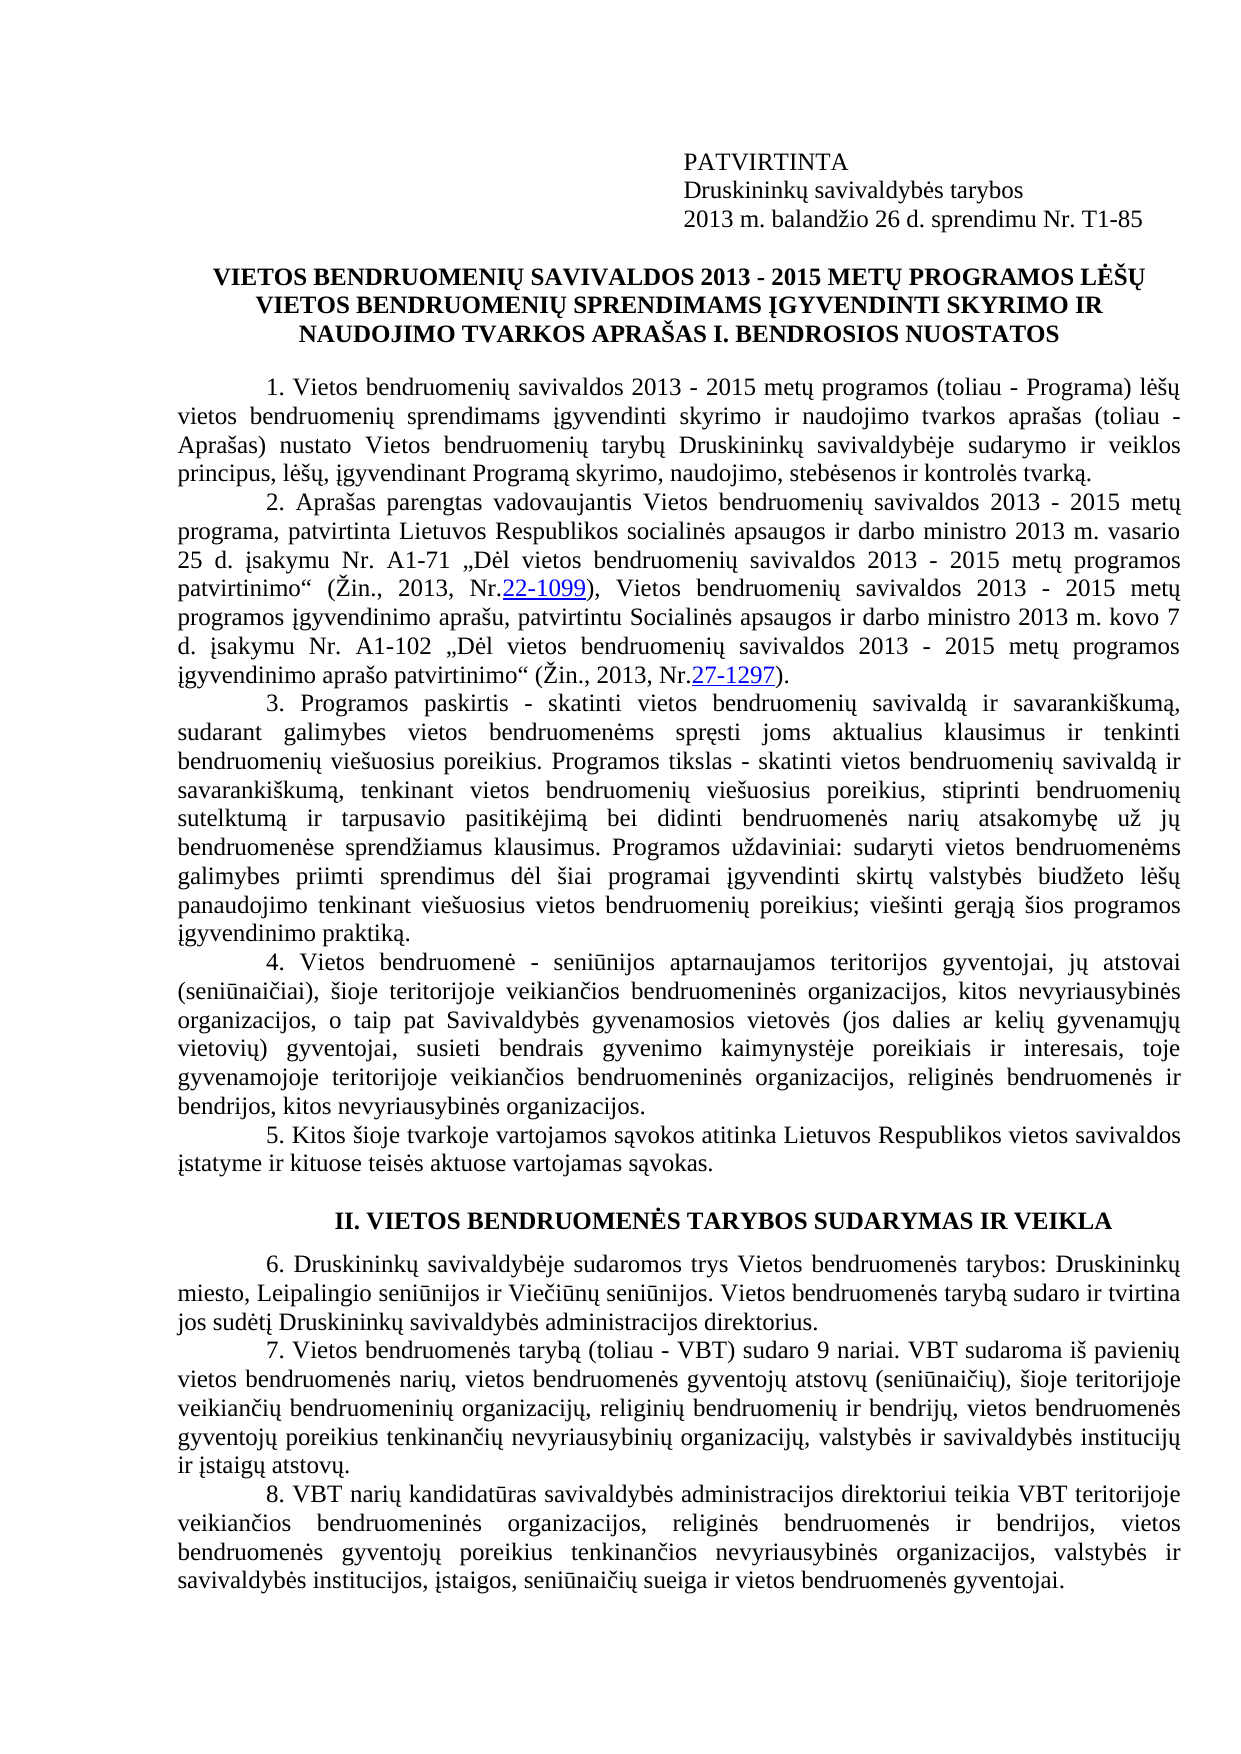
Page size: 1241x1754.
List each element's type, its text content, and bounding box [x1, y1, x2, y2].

text PATVIRTINTA [683, 147, 1181, 176]
text 6. Druskininkų savivaldybėje sudaromos trys Vietos bendruomenės tarybos: Druskininkų miesto, Leipalingio seniūnijos ir Viečiūnų seniūnijos. Vietos bendruomenės tarybą sudaro ir tvirtina jos sudėtį Druskininkų savivaldybės administracijos direktorius. [177, 1249, 1181, 1335]
text 8. VBT narių kandidatūras savivaldybės administracijos direktoriui teikia VBT teritorijoje veikiančios bendruomeninės organizacijos, religinės bendruomenės ir bendrijos, vietos bendruomenės gyventojų poreikius tenkinančios nevyriausybinės organizacijos, valstybės ir savivaldybės institucijos, įstaigos, seniūnaičių sueiga ir vietos bendruomenės gyventojai. [177, 1479, 1181, 1594]
text 3. Programos paskirtis - skatinti vietos bendruomenių savivaldą ir savarankiškumą, sudarant galimybes vietos bendruomenėms spręsti joms aktualius klausimus ir tenkinti bendruomenių viešuosius poreikius. Programos tikslas - skatinti vietos bendruomenių savivaldą ir savarankiškumą, tenkinant vietos bendruomenių viešuosius poreikius, stiprinti bendruomenių sutelktumą ir tarpusavio pasitikėjimą bei didinti bendruomenės narių atsakomybę už jų bendruomenėse sprendžiamus klausimus. Programos uždaviniai: sudaryti vietos bendruomenėms galimybes priimti sprendimus dėl šiai programai įgyvendinti skirtų valstybės biudžeto lėšų panaudojimo tenkinant viešuosius vietos bendruomenių poreikius; viešinti gerąją šios programos įgyvendinimo praktiką. [177, 688, 1181, 947]
text Druskininkų savivaldybės tarybos [683, 176, 1181, 204]
text 2013 m. balandžio 26 d. sprendimu Nr. T1-85 [683, 204, 1181, 233]
text 4. Vietos bendruomenė - seniūnijos aptarnaujamos teritorijos gyventojai, jų atstovai (seniūnaičiai), šioje teritorijoje veikiančios bendruomeninės organizacijos, kitos nevyriausybinės organizacijos, o taip pat Savivaldybės gyvenamosios vietovės (jos dalies ar kelių gyvenamųjų vietovių) gyventojai, susieti bendrais gyvenimo kaimynystėje poreikiais ir interesais, toje gyvenamojoje teritorijoje veikiančios bendruomeninės organizacijos, religinės bendruomenės ir bendrijos, kitos nevyriausybinės organizacijos. [177, 947, 1181, 1120]
text II. VIETOS BENDRUOMENĖS TARYBOS SUDARYMAS IR VEIKLA [177, 1206, 1181, 1235]
text 1. Vietos bendruomenių savivaldos 2013 - 2015 metų programos (toliau - Programa) lėšų vietos bendruomenių sprendimams įgyvendinti skyrimo ir naudojimo tvarkos aprašas (toliau - Aprašas) nustato Vietos bendruomenių tarybų Druskininkų savivaldybėje sudarymo ir veiklos principus, lėšų, įgyvendinant Programą skyrimo, naudojimo, stebėsenos ir kontrolės tvarką. [177, 372, 1181, 487]
text NAUDOJIMO TVARKOS APRAŠAS I. BENDROSIOS NUOSTATOS [177, 319, 1181, 348]
text 7. Vietos bendruomenės tarybą (toliau - VBT) sudaro 9 nariai. VBT sudaroma iš pavienių vietos bendruomenės narių, vietos bendruomenės gyventojų atstovų (seniūnaičių), šioje teritorijoje veikiančių bendruomeninių organizacijų, religinių bendruomenių ir bendrijų, vietos bendruomenės gyventojų poreikius tenkinančių nevyriausybinių organizacijų, valstybės ir savivaldybės institucijų ir įstaigų atstovų. [177, 1335, 1181, 1479]
text 2. Aprašas parengtas vadovaujantis Vietos bendruomenių savivaldos 2013 - 2015 metų programa, patvirtinta Lietuvos Respublikos socialinės apsaugos ir darbo ministro 2013 m. vasario 25 d. įsakymu Nr. A1-71 „Dėl vietos bendruomenių savivaldos 2013 - 2015 metų programos patvirtinimo“ (Žin., 2013, Nr.22-1099), Vietos bendruomenių savivaldos 2013 - 2015 metų programos įgyvendinimo aprašu, patvirtintu Socialinės apsaugos ir darbo ministro 2013 m. kovo 7 d. įsakymu Nr. A1-102 „Dėl vietos bendruomenių savivaldos 2013 - 2015 metų programos įgyvendinimo aprašo patvirtinimo“ (Žin., 2013, Nr.27-1297). [177, 487, 1181, 688]
text VIETOS BENDRUOMENIŲ SAVIVALDOS 2013 - 2015 METŲ PROGRAMOS LĖŠŲ VIETOS BENDRUOMENIŲ SPRENDIMAMS ĮGYVENDINTI SKYRIMO IR [177, 262, 1181, 319]
text 5. Kitos šioje tvarkoje vartojamos sąvokos atitinka Lietuvos Respublikos vietos savivaldos įstatyme ir kituose teisės aktuose vartojamas sąvokas. [177, 1120, 1181, 1177]
